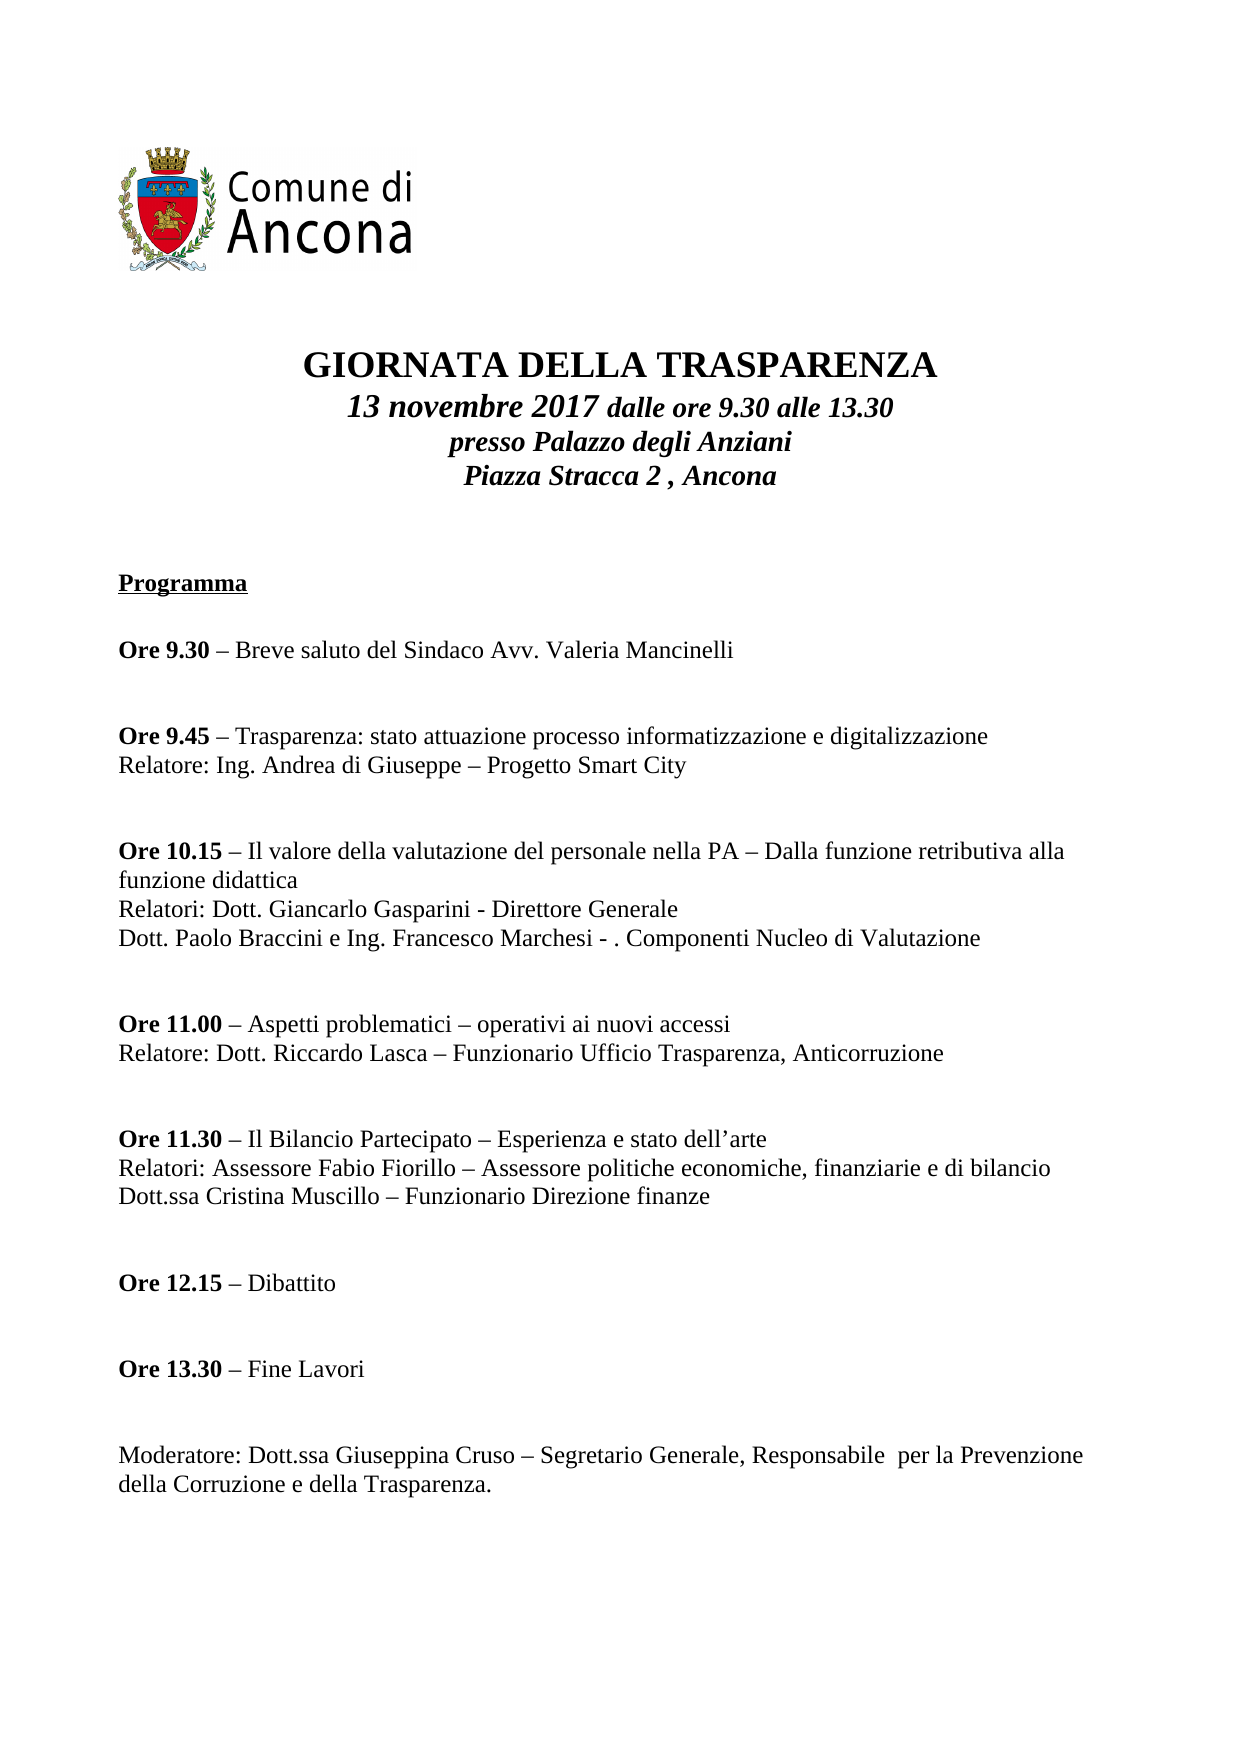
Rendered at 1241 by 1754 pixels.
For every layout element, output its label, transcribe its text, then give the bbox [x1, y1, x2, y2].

text Ore 10.15 – Il valore della valutazione del personale nella PA – Dalla funzione retributiva alla funzione didattica [118, 836, 1122, 894]
text 13 novembre 2017 dalle ore 9.30 alle 13.30 [118, 386, 1122, 424]
text Relatori: Assessore Fabio Fiorillo – Assessore politiche economiche, finanziarie e di bilancio [118, 1153, 1122, 1181]
text Moderatore: Dott.ssa Giuseppina Cruso – Segretario Generale, Responsabile per la Prevenzione della Corruzione e della Trasparenza. [118, 1440, 1122, 1498]
text Relatore: Ing. Andrea di Giuseppe – Progetto Smart City [118, 750, 1122, 779]
text Dott. Paolo Braccini e Ing. Francesco Marchesi - . Componenti Nucleo di Valutazione [118, 923, 1122, 951]
text Ore 13.30 – Fine Lavori [118, 1354, 1122, 1383]
text Relatore: Dott. Riccardo Lasca – Funzionario Ufficio Trasparenza, Anticorruzione [118, 1038, 1122, 1066]
text Dott.ssa Cristina Muscillo – Funzionario Direzione finanze [118, 1181, 1122, 1210]
text Ore 12.15 – Dibattito [118, 1268, 1122, 1296]
text Ore 9.30 – Breve saluto del Sindaco Avv. Valeria Mancinelli [118, 635, 1122, 664]
picture [118, 147, 417, 271]
text Programma [118, 568, 1122, 597]
text Piazza Stracca 2 , Ancona [118, 458, 1122, 491]
text GIORNATA DELLA TRASPARENZA [118, 343, 1122, 386]
text Ore 9.45 – Trasparenza: stato attuazione processo informatizzazione e digitalizzazione [118, 721, 1122, 750]
text Ore 11.00 – Aspetti problematici – operativi ai nuovi accessi [118, 1009, 1122, 1038]
text Ore 11.30 – Il Bilancio Partecipato – Esperienza e stato dell’arte [118, 1124, 1122, 1153]
text presso Palazzo degli Anziani [118, 424, 1122, 458]
text Relatori: Dott. Giancarlo Gasparini - Direttore Generale [118, 894, 1122, 923]
